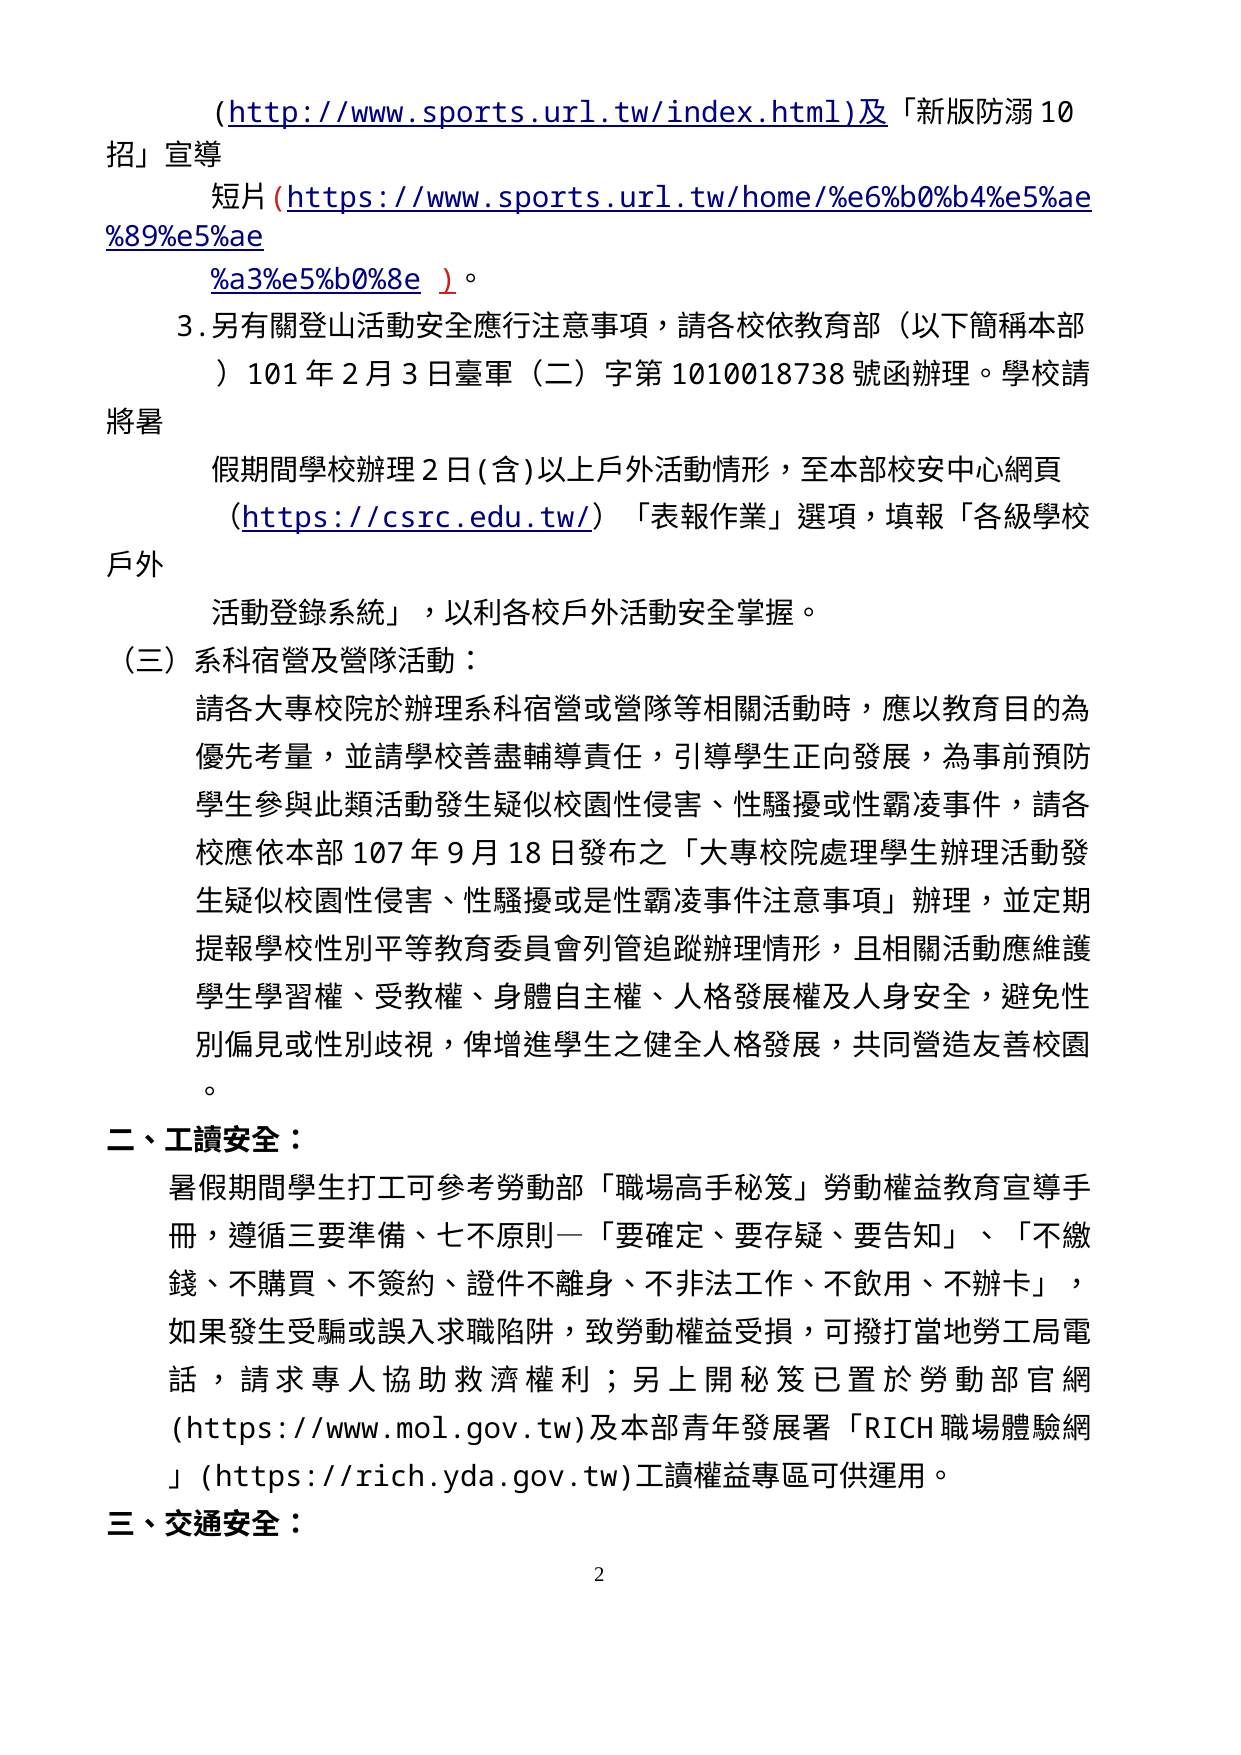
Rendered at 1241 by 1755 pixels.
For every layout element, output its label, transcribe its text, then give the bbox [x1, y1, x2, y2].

text 請各大專校院於辦理系科宿營或營隊等相關活動時，應以教育目的為優先考量，並請學校善盡輔導責任，引導學生正向發展，為事前預防學生參與此類活動發生疑似校園性侵害、性騷擾或性霸凌事件，請各校應依本部107年9月18日發布之「大專校院處理學生辦理活動發生疑似校園性侵害、性騷擾或是性霸凌事件注意事項」辦理，並定期提報學校性別平等教育委員會列管追蹤辦理情形，且相關活動應維護學生學習權、受教權、身體自主權、人格發展權及人身安全，避免性別偏見或性別歧視，俾增進學生之健全人格發展，共同營造友善校園。 [195, 681, 1091, 1112]
text 二、工讀安全： [106, 1112, 1091, 1160]
text %a3%e5%b0%8e )。 [106, 255, 1093, 298]
text 3.另有關登山活動安全應行注意事項，請各校依教育部（以下簡稱本部 [106, 298, 1091, 346]
text 暑假期間學生打工可參考勞動部「職場高手秘笈」勞動權益教育宣導手冊，遵循三要準備、七不原則—「要確定、要存疑、要告知」、「不繳錢、不購買、不簽約、證件不離身、不非法工作、不飲用、不辦卡」，如果發生受騙或誤入求職陷阱，致勞動權益受損，可撥打當地勞工局電話，請求專人協助救濟權利；另上開秘笈已置於勞動部官網(https://www.mol.gov.tw)及本部青年發展署「RICH職場體驗網」(https://rich.yda.gov.tw)工讀權益專區可供運用。 [168, 1160, 1091, 1496]
text ）101年2月3日臺軍（二）字第1010018738號函辦理。學校請將暑 假期間學校辦理2日(含)以上戶外活動情形，至本部校安中心網頁 （https://csrc.edu.tw/）「表報作業」選項，填報「各級學校戶外 活動登錄系統」，以利各校戶外活動安全掌握。 [106, 346, 1091, 633]
text （三）系科宿營及營隊活動： [106, 633, 1091, 681]
text 短片(https://www.sports.url.tw/home/%e6%b0%b4%e5%ae%89%e5%ae [106, 173, 1093, 255]
text 三、交通安全： [106, 1496, 1091, 1544]
text (http://www.sports.url.tw/index.html)及「新版防溺10招」宣導 [106, 89, 1093, 173]
